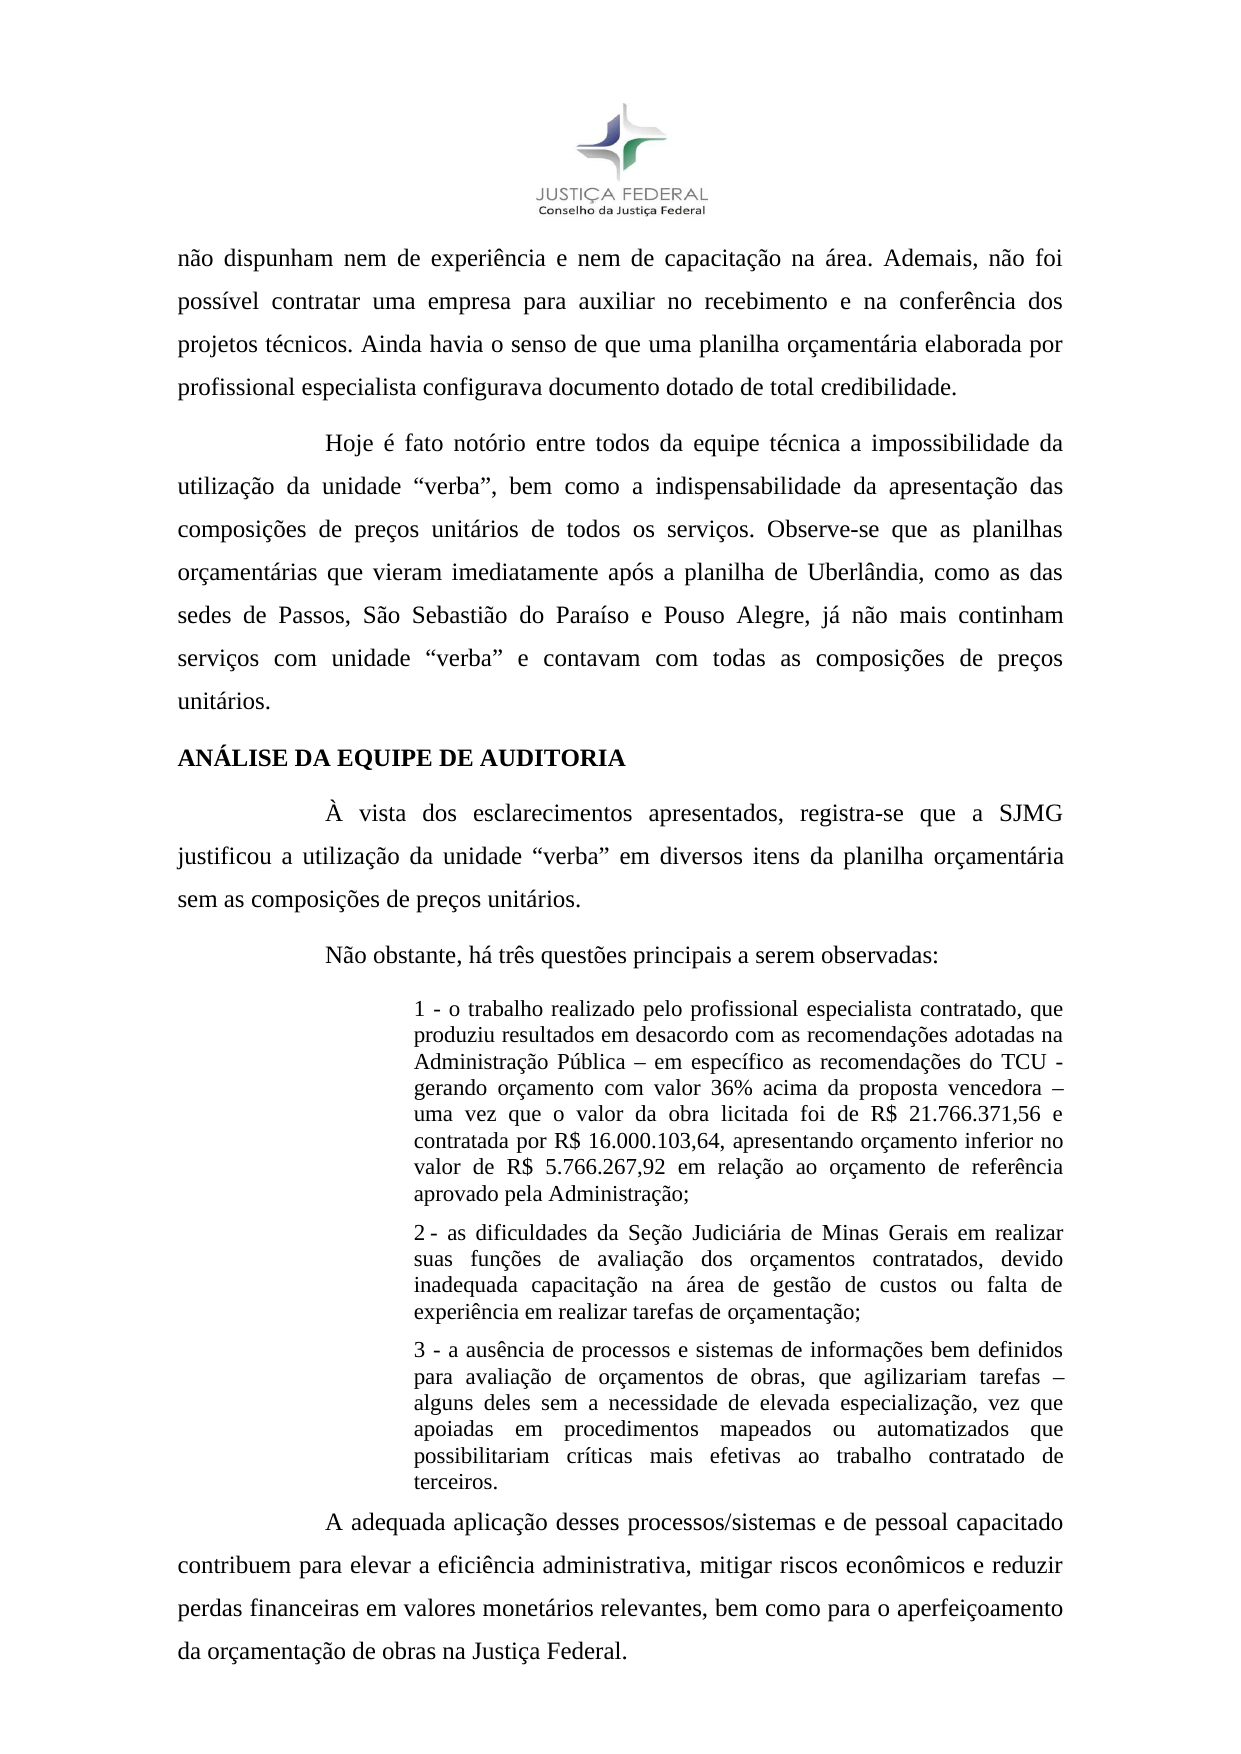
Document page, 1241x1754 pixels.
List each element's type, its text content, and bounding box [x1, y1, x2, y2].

picture [535, 103, 709, 217]
text À vista dos esclarecimentos apresentados, registra-se que a SJMG justificou a utilização da unidade “verba” em diversos itens da planilha orçamentária sem as composições de preços unitários. [177, 798, 1064, 913]
list - o trabalho realizado pelo profissional especialista contratado, que produziu resultados em desacordo com as recomendações adotadas na Administração Pública – em específico as recomendações do TCU - gerando orçamento com valor 36% acima da proposta vencedora – uma vez que o valor da obra licitada foi de R$ 21.766.371,56 e contratada por R$ 16.000.103,64, apresentando orçamento inferior no valor de R$ 5.766.267,92 em relação ao orçamento de referência aprovado pela Administração; [413, 995, 1064, 1206]
text A adequada aplicação desses processos/sistemas e de pessoal capacitado contribuem para elevar a eficiência administrativa, mitigar riscos econômicos e reduzir perdas financeiras em valores monetários relevantes, bem como para o aperfeiçoamento da orçamentação de obras na Justiça Federal. [177, 1507, 1064, 1665]
text Não obstante, há três questões principais a serem observadas: [325, 940, 1167, 968]
list - a ausência de processos e sistemas de informações bem definidos para avaliação de orçamentos de obras, que agilizariam tarefas – alguns deles sem a necessidade de elevada especialização, vez que apoiadas em procedimentos mapeados ou automatizados que possibilitariam críticas mais efetivas ao trabalho contratado de terceiros. [413, 1336, 1064, 1494]
text não dispunham nem de experiência e nem de capacitação na área. Ademais, não foi possível contratar uma empresa para auxiliar no recebimento e na conferência dos projetos técnicos. Ainda havia o senso de que uma planilha orçamentária elaborada por profissional especialista configurava documento dotado de total credibilidade. [177, 243, 1064, 401]
subtitle ANÁLISE DA EQUIPE DE AUDITORIA [177, 743, 1167, 771]
text Hoje é fato notório entre todos da equipe técnica a impossibilidade da utilização da unidade “verba”, bem como a indispensabilidade da apresentação das composições de preços unitários de todos os serviços. Observe-se que as planilhas orçamentárias que vieram imediatamente após a planilha de Uberlândia, como as das sedes de Passos, São Sebastião do Paraíso e Pouso Alegre, já não mais continham serviços com unidade “verba” e contavam com todas as composições de preços unitários. [177, 428, 1064, 715]
list - as dificuldades da Seção Judiciária de Minas Gerais em realizar suas funções de avaliação dos orçamentos contratados, devido inadequada capacitação na área de gestão de custos ou falta de experiência em realizar tarefas de orçamentação; [413, 1219, 1064, 1324]
